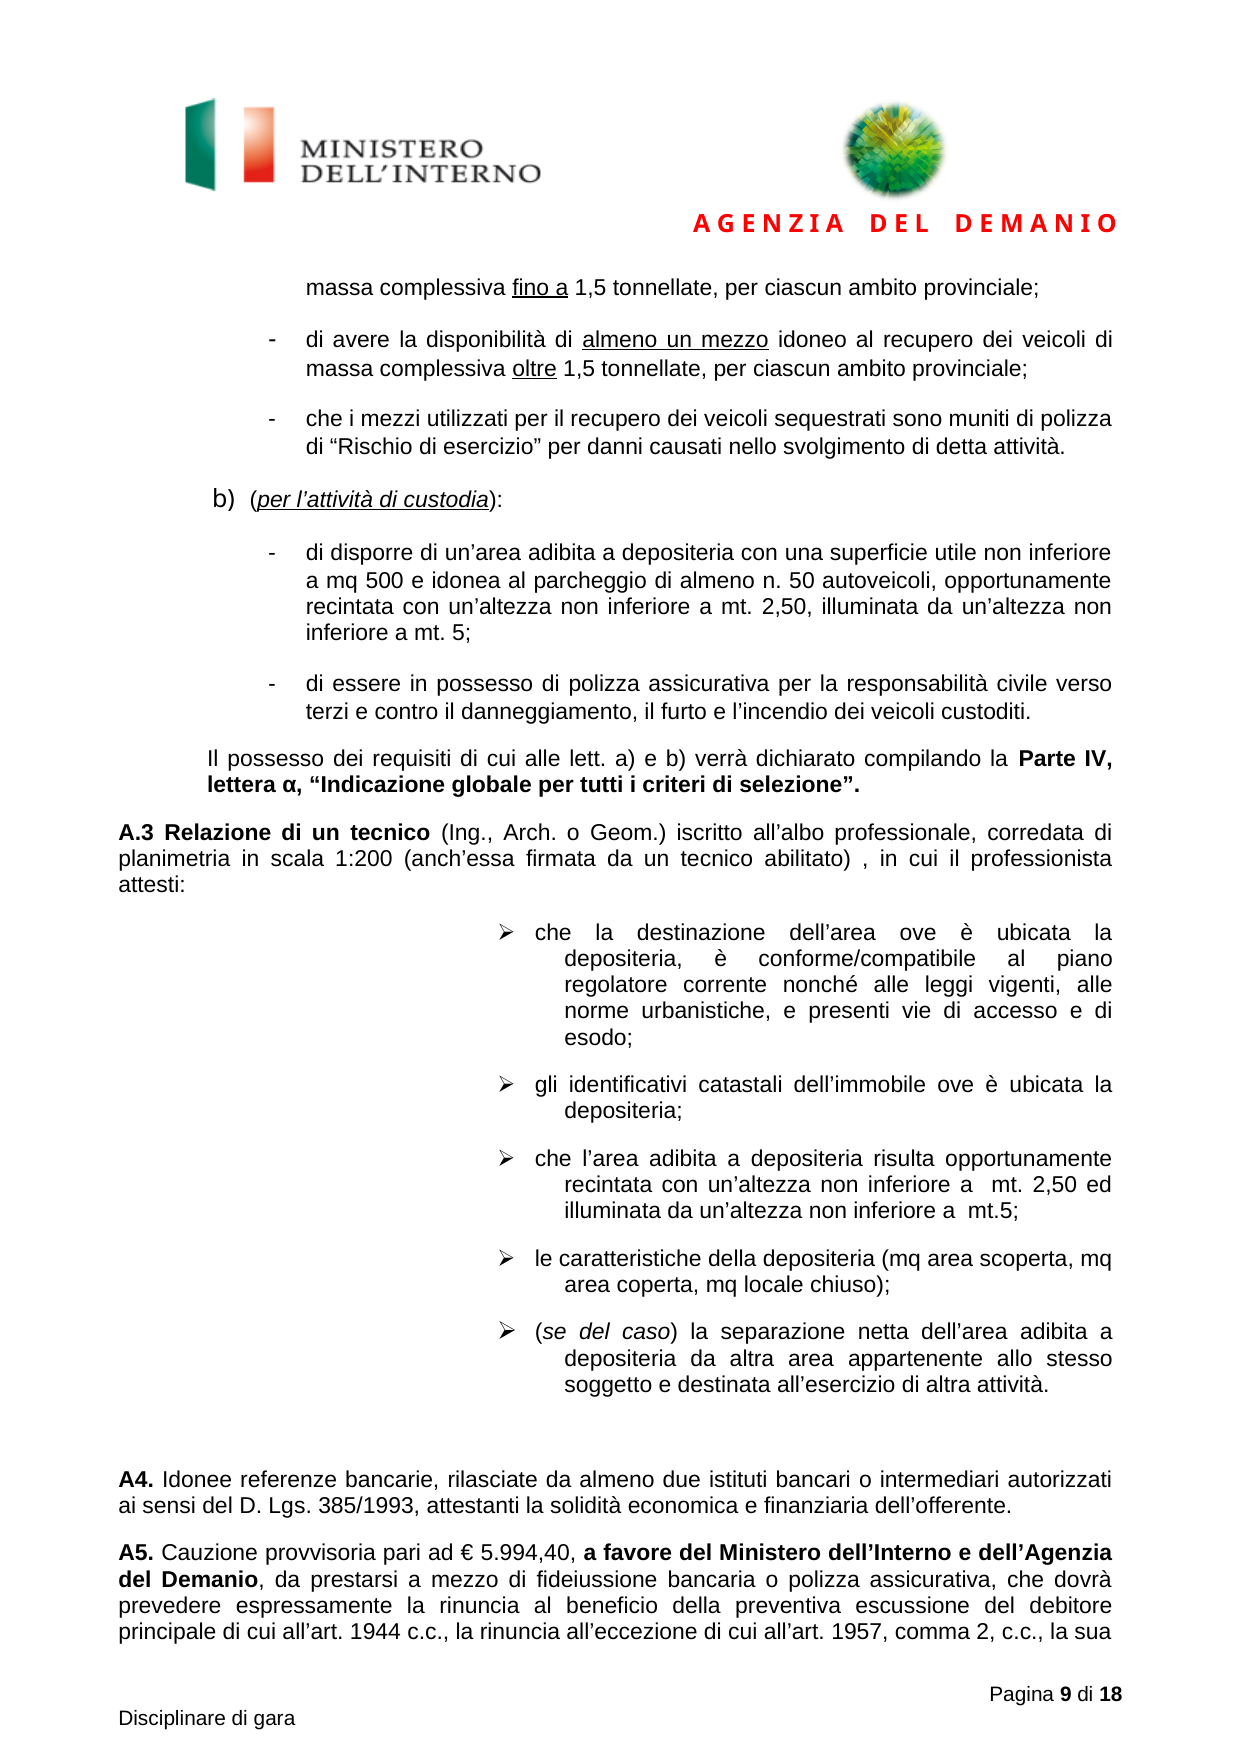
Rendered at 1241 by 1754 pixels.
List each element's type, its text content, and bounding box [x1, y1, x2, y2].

list (se del caso) la separazione netta dell’area adibita a depositeria da altra area appartenente allo stesso soggetto e destinata all’esercizio di altra attività. [497, 1318, 1113, 1398]
list che l’area adibita a depositeria risulta opportunamente recintata con un’altezza non inferiore a mt. 2,50 ed illuminata da un’altezza non inferiore a mt.5; [497, 1144, 1113, 1224]
list che i mezzi utilizzati per il recupero dei veicoli sequestrati sono muniti di polizza di “Rischio di esercizio” per danni causati nello svolgimento di detta attività. [268, 402, 1113, 460]
text Il possesso dei requisiti di cui alle lett. a) e b) verrà dichiarato compilando la Parte IV, lettera α, “Indicazione globale per tutti i criteri di selezione”. [207, 745, 1113, 798]
list gli identificativi catastali dell’immobile ove è ubicata la depositeria; [497, 1071, 1113, 1124]
text A5. Cauzione provvisoria pari ad € 5.994,40, a favore del Ministero dell’Interno e dell’Agenzia del Demanio, da prestarsi a mezzo di fideiussione bancaria o polizza assicurativa, che dovrà prevedere espressamente la rinuncia al beneficio della preventiva escussione del debitore principale di cui all’art. 1944 c.c., la rinuncia all’eccezione di cui all’art. 1957, comma 2, c.c., la sua [118, 1539, 1113, 1644]
list di avere la disponibilità di almeno un mezzo idoneo al recupero dei veicoli di massa complessiva oltre 1,5 tonnellate, per ciascun ambito provinciale; [268, 321, 1113, 381]
list di essere in possesso di polizza assicurativa per la responsabilità civile verso terzi e contro il danneggiamento, il furto e l’incendio dei veicoli custoditi. [268, 667, 1113, 724]
list di disporre di un’area adibita a depositeria con una superficie utile non inferiore a mq 500 e idonea al parcheggio di almeno n. 50 autoveicoli, opportunamente recintata con un’altezza non inferiore a mt. 2,50, illuminata da un’altezza non inferiore a mt. 5; [268, 535, 1113, 646]
text A4. Idonee referenze bancarie, rilasciate da almeno due istituti bancari o intermediari autorizzati ai sensi del D. Lgs. 385/1993, attestanti la solidità economica e finanziaria dell’offerente. [118, 1466, 1113, 1518]
list le caratteristiche della depositeria (mq area scoperta, mq area coperta, mq locale chiuso); [497, 1244, 1113, 1297]
list massa complessiva fino a 1,5 tonnellate, per ciascun ambito provinciale; [268, 274, 1113, 300]
list (per l’attività di custodia): [212, 481, 1122, 514]
text A.3 Relazione di un tecnico (Ing., Arch. o Geom.) iscritto all’albo professionale, corredata di planimetria in scala 1:200 (anch’essa firmata da un tecnico abilitato) , in cui il professionista attesti: [118, 818, 1113, 898]
list che la destinazione dell’area ove è ubicata la depositeria, è conforme/compatibile al piano regolatore corrente nonché alle leggi vigenti, alle norme urbanistiche, e presenti vie di accesso e di esodo; [497, 918, 1113, 1050]
